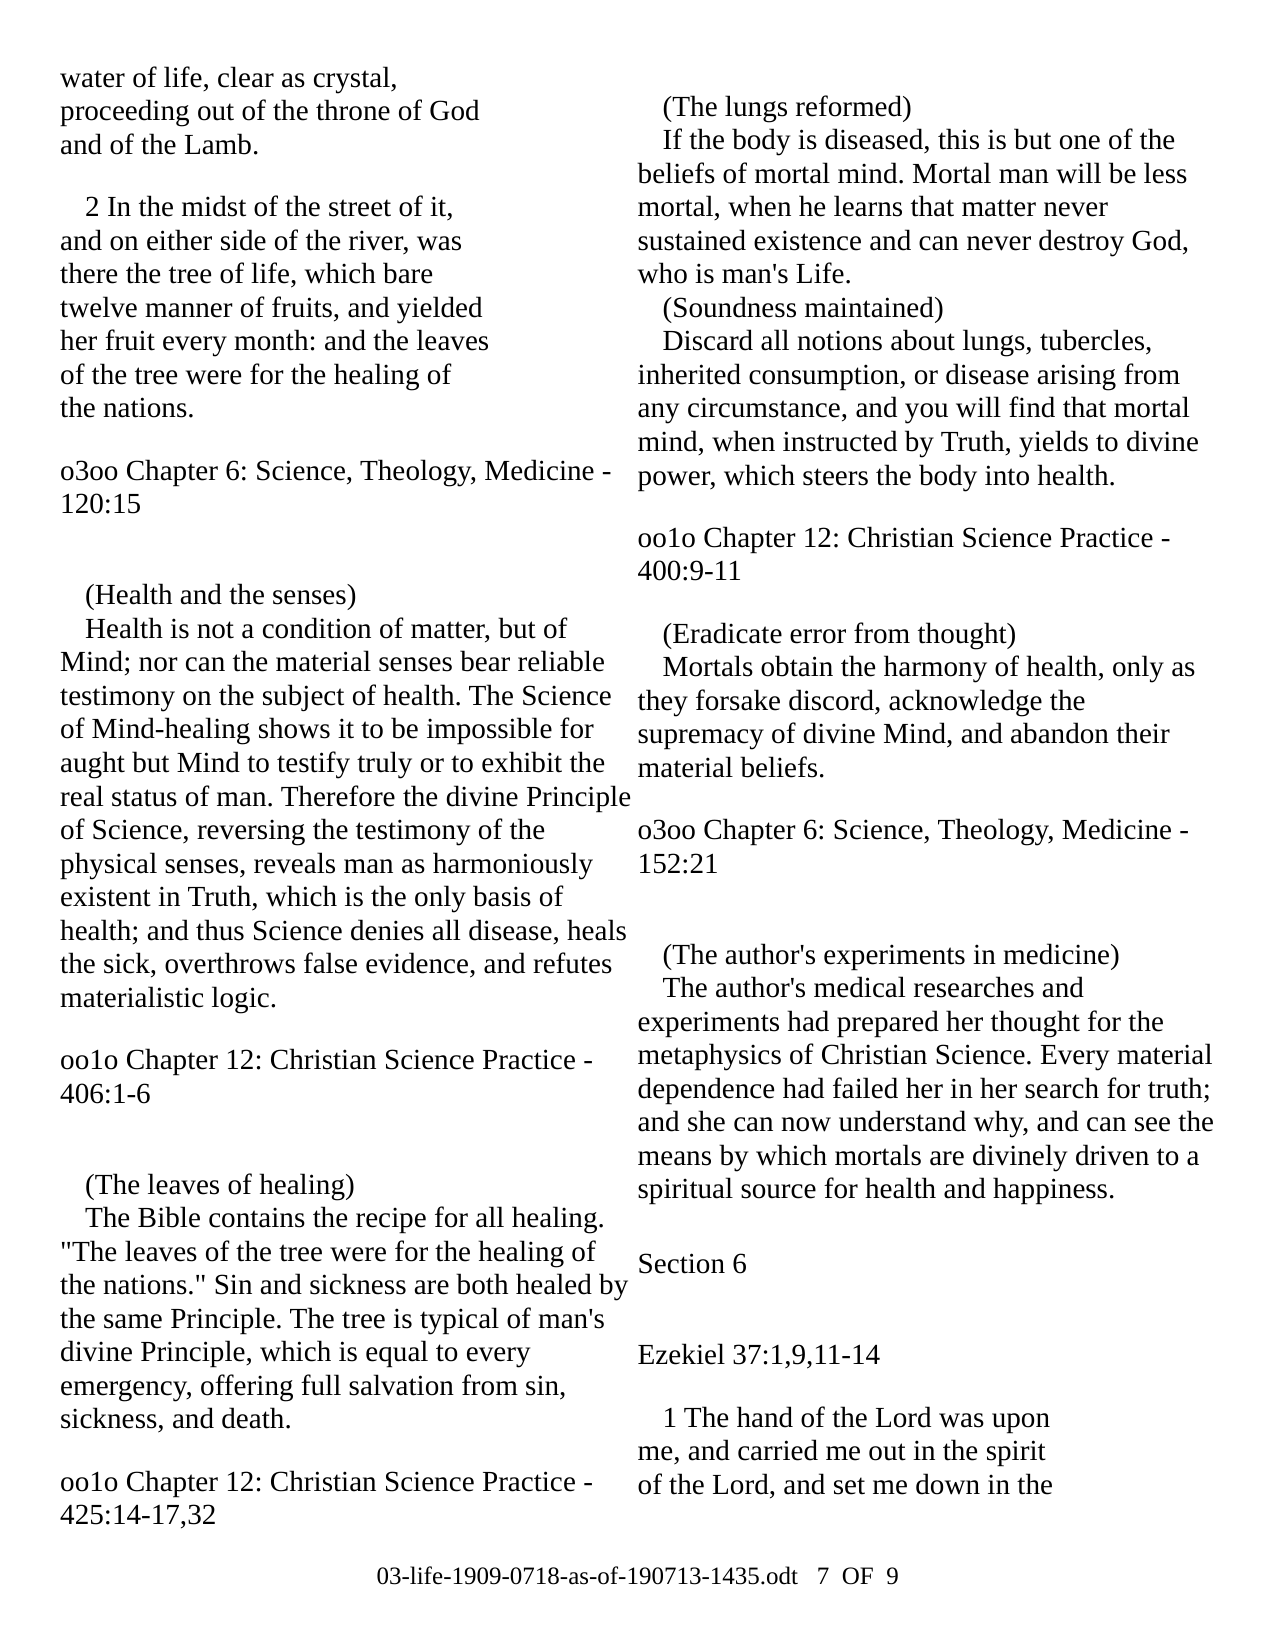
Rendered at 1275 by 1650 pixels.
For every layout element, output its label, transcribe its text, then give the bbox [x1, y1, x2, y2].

text Isaiah 57:15,19 15 For thus saith the high and lofty One that inhabiteth eternity, whose name is Holy; I dwell in the high and holy place, with him also that is of a contrite and humble spirit, to revive the spirit of the humble, and to revive the heart of the contrite ones. 19 I create the fruit of the lips; Peace, peace to him that is far off, and to him that is near, saith the Lord; and I will heal him. Isaiah 58:8 8 #Then shall thy light break forth as the morning, and thine health shall spring forth speedily: and thy righteousness shall go before thee; the glory of the Lord shall be thy rereward. *** Jeremiah 30:17 17 For I will restore health unto thee, and I will heal thee of thy wounds, saith the Lord; because they called thee an Outcast, saying, This is Zion, whom no man seeketh after. *** Revelation 22:1,2 1 And he shewed me a pure river of water of life, clear as crystal, proceeding out of the throne of God and of the Lamb. 2 In the midst of the street of it, and on either side of the river, was there the tree of life, which bare twelve manner of fruits, and yielded her fruit every month: and the leaves of the tree were for the healing of the nations. o3oo Chapter 6: Science, Theology, Medicine - 120:15 (Health and the senses) Health is not a condition of matter, but of Mind; nor can the material senses bear reliable testimony on the subject of health. The Science of Mind-healing shows it to be impossible for aught but Mind to testify truly or to exhibit the real status of man. Therefore the divine Principle of Science, reversing the testimony of the physical senses, reveals man as harmoniously existent in Truth, which is the only basis of health; and thus Science denies all disease, heals the sick, overthrows false evidence, and refutes materialistic logic. oo1o Chapter 12: Christian Science Practice - 406:1-6 (The leaves of healing) The Bible contains the recipe for all healing. "The leaves of the tree were for the healing of the nations." Sin and sickness are both healed by the same Principle. The tree is typical of man's divine Principle, which is equal to every emergency, offering full salvation from sin, sickness, and death. oo1o Chapter 12: Christian Science Practice - 425:14-17,32 (The lungs reformed) If the body is diseased, this is but one of the beliefs of mortal mind. Mortal man will be less mortal, when he learns that matter never sustained existence and can never destroy God, who is man's Life. (Soundness maintained) Discard all notions about lungs, tubercles, inherited consumption, or disease arising from any circumstance, and you will find that mortal mind, when instructed by Truth, yields to divine power, which steers the body into health. oo1o Chapter 12: Christian Science Practice - 400:9-11 (Eradicate error from thought) Mortals obtain the harmony of health, only as they forsake discord, acknowledge the supremacy of divine Mind, and abandon their material beliefs. o3oo Chapter 6: Science, Theology, Medicine - 152:21 (The author's experiments in medicine) The author's medical researches and experiments had prepared her thought for the metaphysics of Christian Science. Every material dependence had failed her in her search for truth; and she can now understand why, and can see the means by which mortals are divinely driven to a spiritual source for health and happiness. [60, 60, 1215, 1531]
text Ezekiel 37:1,9,11-14 1 The hand of the Lord was upon me, and carried me out in the spirit of the Lord, and set me down in the midst of the valley which was full of bones, 9 Then said he unto me, Prophesy unto the wind, prophesy, son of man, and say to the wind, thus saith the Lord God; Come from the four winds, O breath, and breathe upon these slain, that they may live. 11 #Then he said unto me, Son of man, these bones are the whole house of Israel: behold, they say, Our bones are dried, and our hope is lost: we are cut off for our parts. 12 Therefore prophesy and say unto them, Thus saith the Lord God; Behold, O my people, I will open your graves, and cause you to come up out of your graves, and bring you into the land of Israel. 13 And ye shall know that I am the Lord, when I have opened your graves, O my people, and brought you up out of your graves, 14 And shall put my spirit in you, and ye shall live, and I shall place you in your own land: then shall ye know that I the Lord have spoken it, and performed it, saith the Lord. *** John 3:8,11 8 The wind bloweth where it listeth, and thou hearest the sound thereof, but canst not tell whence it cometh, and whither it goeth: so is every one that is born of the Spirit. 11 Verily, verily, I say unto thee, We speak that we do know, and testify that we have seen; and ye receive not our witness. *** I Corinthians 15:26,28 26 The last enemy that shall be destroyed is death. 28 And when all things shall be subdued unto him, then shall the Son also himself be subject unto him that put all things under him, that God may be all in all. 584:9-15 Chapter 17: Glossary (DEATH) DEATH. An illusion, the lie of life in matter; the unreal and untrue; the opposite of Life. Matter has no life, hence it has no real existence. Mind is immortal. The flesh, warring against Spirit; that which frets itself free from one belief only to be fettered by another, until every belief of life where Life is not yields to eternal Life. o1oo Chapter 8: Footsteps of Truth - 227:21-26 (Standard of liberty) Christian Science raises the standard of liberty and cries: "Follow me! Escape from the bondage of sickness, sin, and death!" Jesus marked out the way. Citizens of the world, accept the "glorious liberty of the children of God," and be free! This is your divine right. oo1o Chapter 12: Christian Science Practice - 428:30 (Careful guidance) The author has healed hopeless organic disease, and raised the dying to life and health through the understanding of God as the only Life. It is a sin to believe that aught can overpower omnipotent and eternal Life, and this Life must be brought to light by the understanding that there is no death, as well as by other graces of Spirit. We must begin, however, with the more simple demonstrations of control, and the sooner we begin the better. The final demonstration takes time for its accomplishment. When walking, we are guided by the eye. We look before our feet, and if we are wise, we look beyond a single step in the line of spiritual advancement. oo1o Chapter 12: Christian Science Practice - 426:23-28 (Christian standard) The relinquishment of all faith in death and also of the fear of its sting would raise the standard of health and morals far beyond its present elevation, and would enable us to hold the banner of Christianity aloft with unflinching faith in God, in Life eternal. oo1o Chapter 12: Christian Science Practice - 427:22 (Mortality vanquished) God, Life, Truth, and Love make man undying. Immortal Mind, governing all, must be acknowledged as supreme in the physical realm, so-called, as well as in the spiritual. Subheadings in this lesson 03 1 - The chief stones in the temple 03 1 - -4- Life the creator 03 1 - Perfection requisite 03 1 - Intelligent consecration 03 2 - Eternity of Life 03 2 - Our conscious development 03 2 - One supremacy 03 3 - Need and supply 03 3 - Mental propagation 03 3 - Source of all life and action 03 3 - Spiritual structure 03 3 - The chalice sacrificial 03 4 - Spiritual conception 03 4 - Life-power indestructible 03 4 - Example for our salvation 03 4 - The Christ-element 03 5 - Health and the senses 03 5 - The leaves of healing 03 5 - The lungs reformed 03 5 - Soundness maintained 03 5 - Eradicate error from thought 03 5 - The author's experiments in medicine 03 6 - Standard of liberty 03 6 - Careful guidance 03 6 - Christian standard 03 6 - Mortality vanquished [637, 1309, 1215, 1500]
text Section 6 [637, 1246, 1215, 1280]
